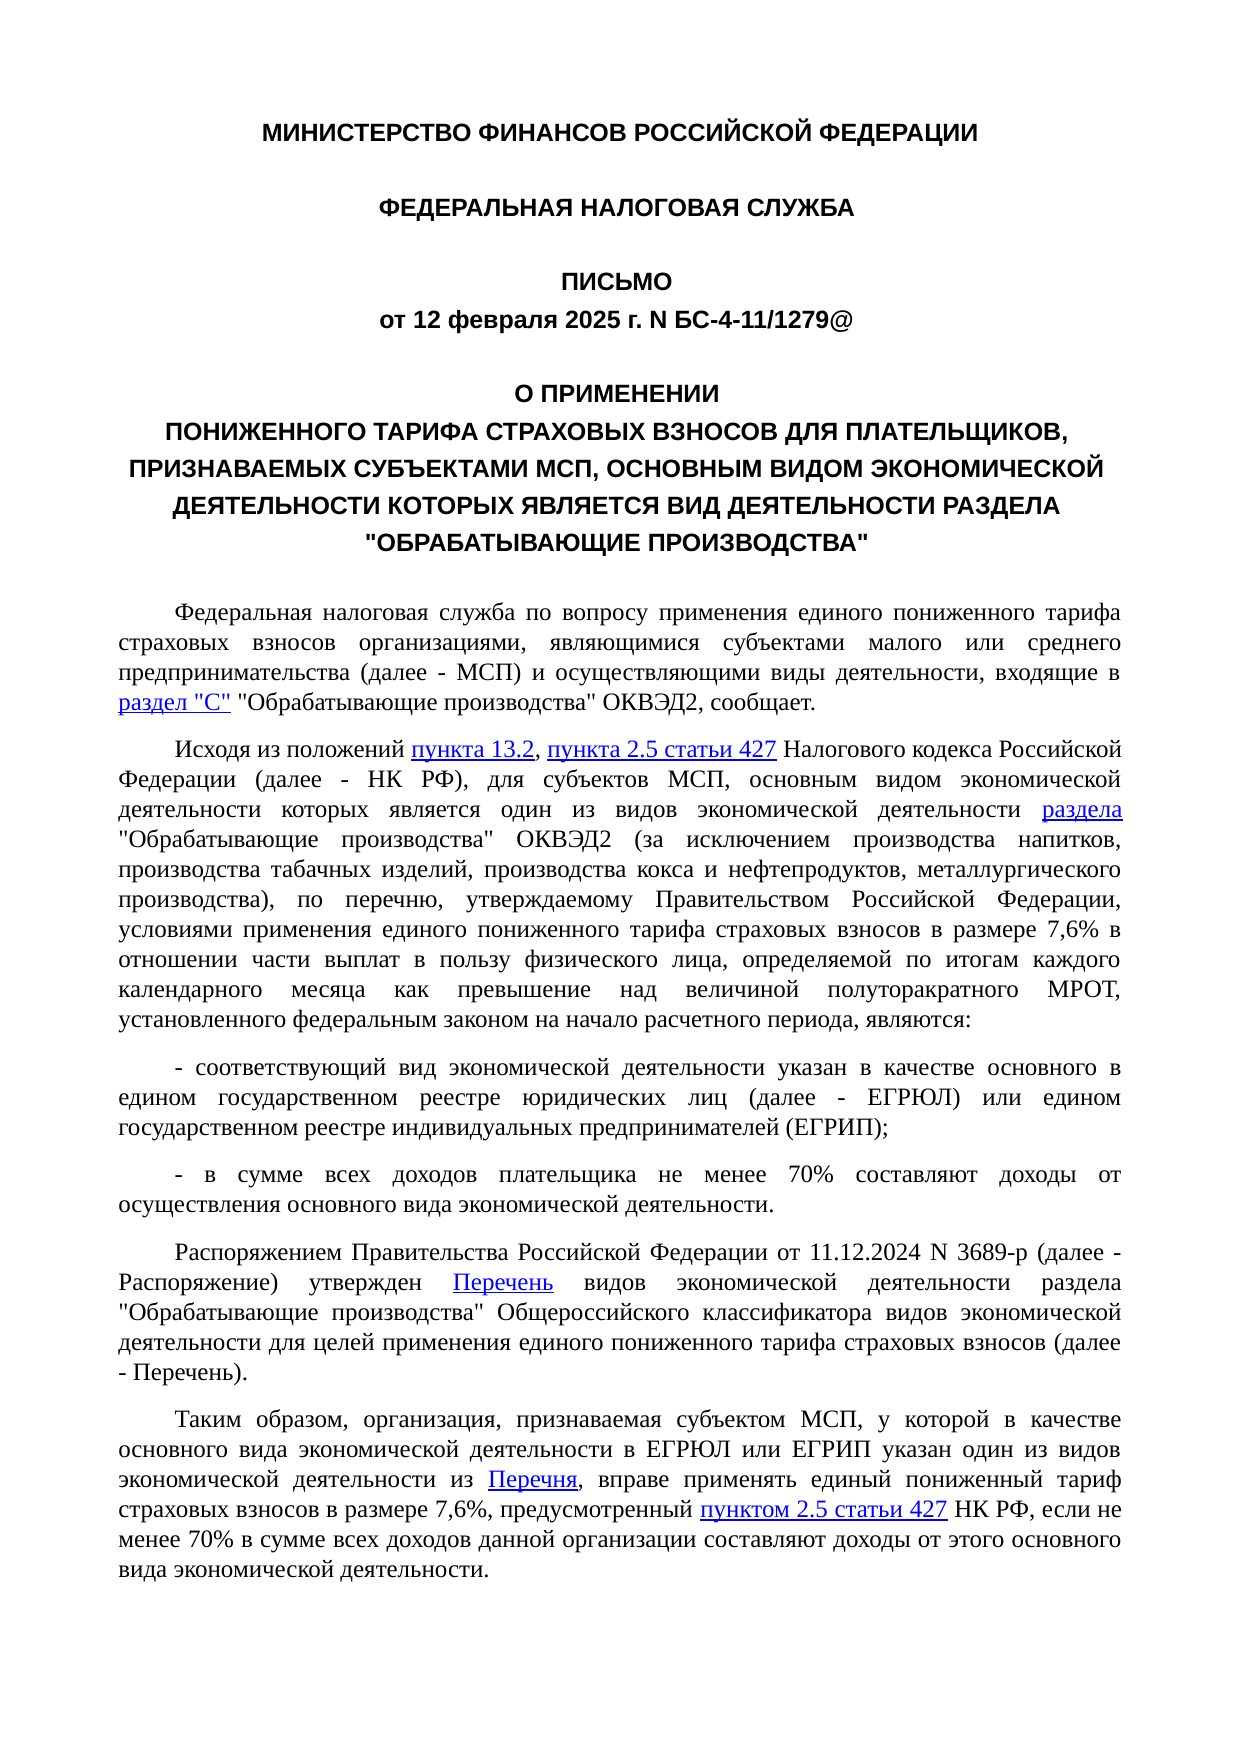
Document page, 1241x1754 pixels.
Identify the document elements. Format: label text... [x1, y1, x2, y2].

text Исходя из положений пункта 13.2, пункта 2.5 статьи 427 Налогового кодекса Российской Федерации (далее - НК РФ), для субъектов МСП, основным видом экономической деятельности которых является один из видов экономической деятельности раздела "Обрабатывающие производства" ОКВЭД2 (за исключением производства напитков, производства табачных изделий, производства кокса и нефтепродуктов, металлургического производства), по перечню, утверждаемому Правительством Российской Федерации, условиями применения единого пониженного тарифа страховых взносов в размере 7,6% в отношении части выплат в пользу физического лица, определяемой по итогам каждого календарного месяца как превышение над величиной полуторакратного МРОТ, установленного федеральным законом на начало расчетного периода, являются: [118, 733, 1122, 1033]
text ФЕДЕРАЛЬНАЯ НАЛОГОВАЯ СЛУЖБА [118, 193, 1122, 221]
text ПИСЬМО [118, 267, 1122, 296]
text О ПРИМЕНЕНИИ [118, 379, 1122, 408]
text - соответствующий вид экономической деятельности указан в качестве основного в едином государственном реестре юридических лиц (далее - ЕГРЮЛ) или едином государственном реестре индивидуальных предпринимателей (ЕГРИП); [118, 1051, 1122, 1141]
text Таким образом, организация, признаваемая субъектом МСП, у которой в качестве основного вида экономической деятельности в ЕГРЮЛ или ЕГРИП указан один из видов экономической деятельности из Перечня, вправе применять единый пониженный тариф страховых взносов в размере 7,6%, предусмотренный пунктом 2.5 статьи 427 НК РФ, если не менее 70% в сумме всех доходов данной организации составляют доходы от этого основного вида экономической деятельности. [118, 1403, 1122, 1583]
text ПРИЗНАВАЕМЫХ СУБЪЕКТАМИ МСП, ОСНОВНЫМ ВИДОМ ЭКОНОМИЧЕСКОЙ [118, 454, 1122, 482]
text Распоряжением Правительства Российской Федерации от 11.12.2024 N 3689-р (далее - Распоряжение) утвержден Перечень видов экономической деятельности раздела "Обрабатывающие производства" Общероссийского классификатора видов экономической деятельности для целей применения единого пониженного тарифа страховых взносов (далее - Перечень). [118, 1236, 1122, 1386]
text Федеральная налоговая служба по вопросу применения единого пониженного тарифа страховых взносов организациями, являющимися субъектами малого или среднего предпринимательства (далее - МСП) и осуществляющими виды деятельности, входящие в раздел "C" "Обрабатывающие производства" ОКВЭД2, сообщает. [118, 596, 1122, 716]
text ПОНИЖЕННОГО ТАРИФА СТРАХОВЫХ ВЗНОСОВ ДЛЯ ПЛАТЕЛЬЩИКОВ, [118, 416, 1122, 445]
text МИНИСТЕРСТВО ФИНАНСОВ РОССИЙСКОЙ ФЕДЕРАЦИИ [118, 118, 1122, 147]
text ДЕЯТЕЛЬНОСТИ КОТОРЫХ ЯВЛЯЕТСЯ ВИД ДЕЯТЕЛЬНОСТИ РАЗДЕЛА [118, 491, 1122, 520]
text от 12 февраля 2025 г. N БС-4-11/1279@ [118, 304, 1122, 333]
text "ОБРАБАТЫВАЮЩИЕ ПРОИЗВОДСТВА" [118, 528, 1122, 557]
text - в сумме всех доходов плательщика не менее 70% составляют доходы от осуществления основного вида экономической деятельности. [118, 1158, 1122, 1218]
